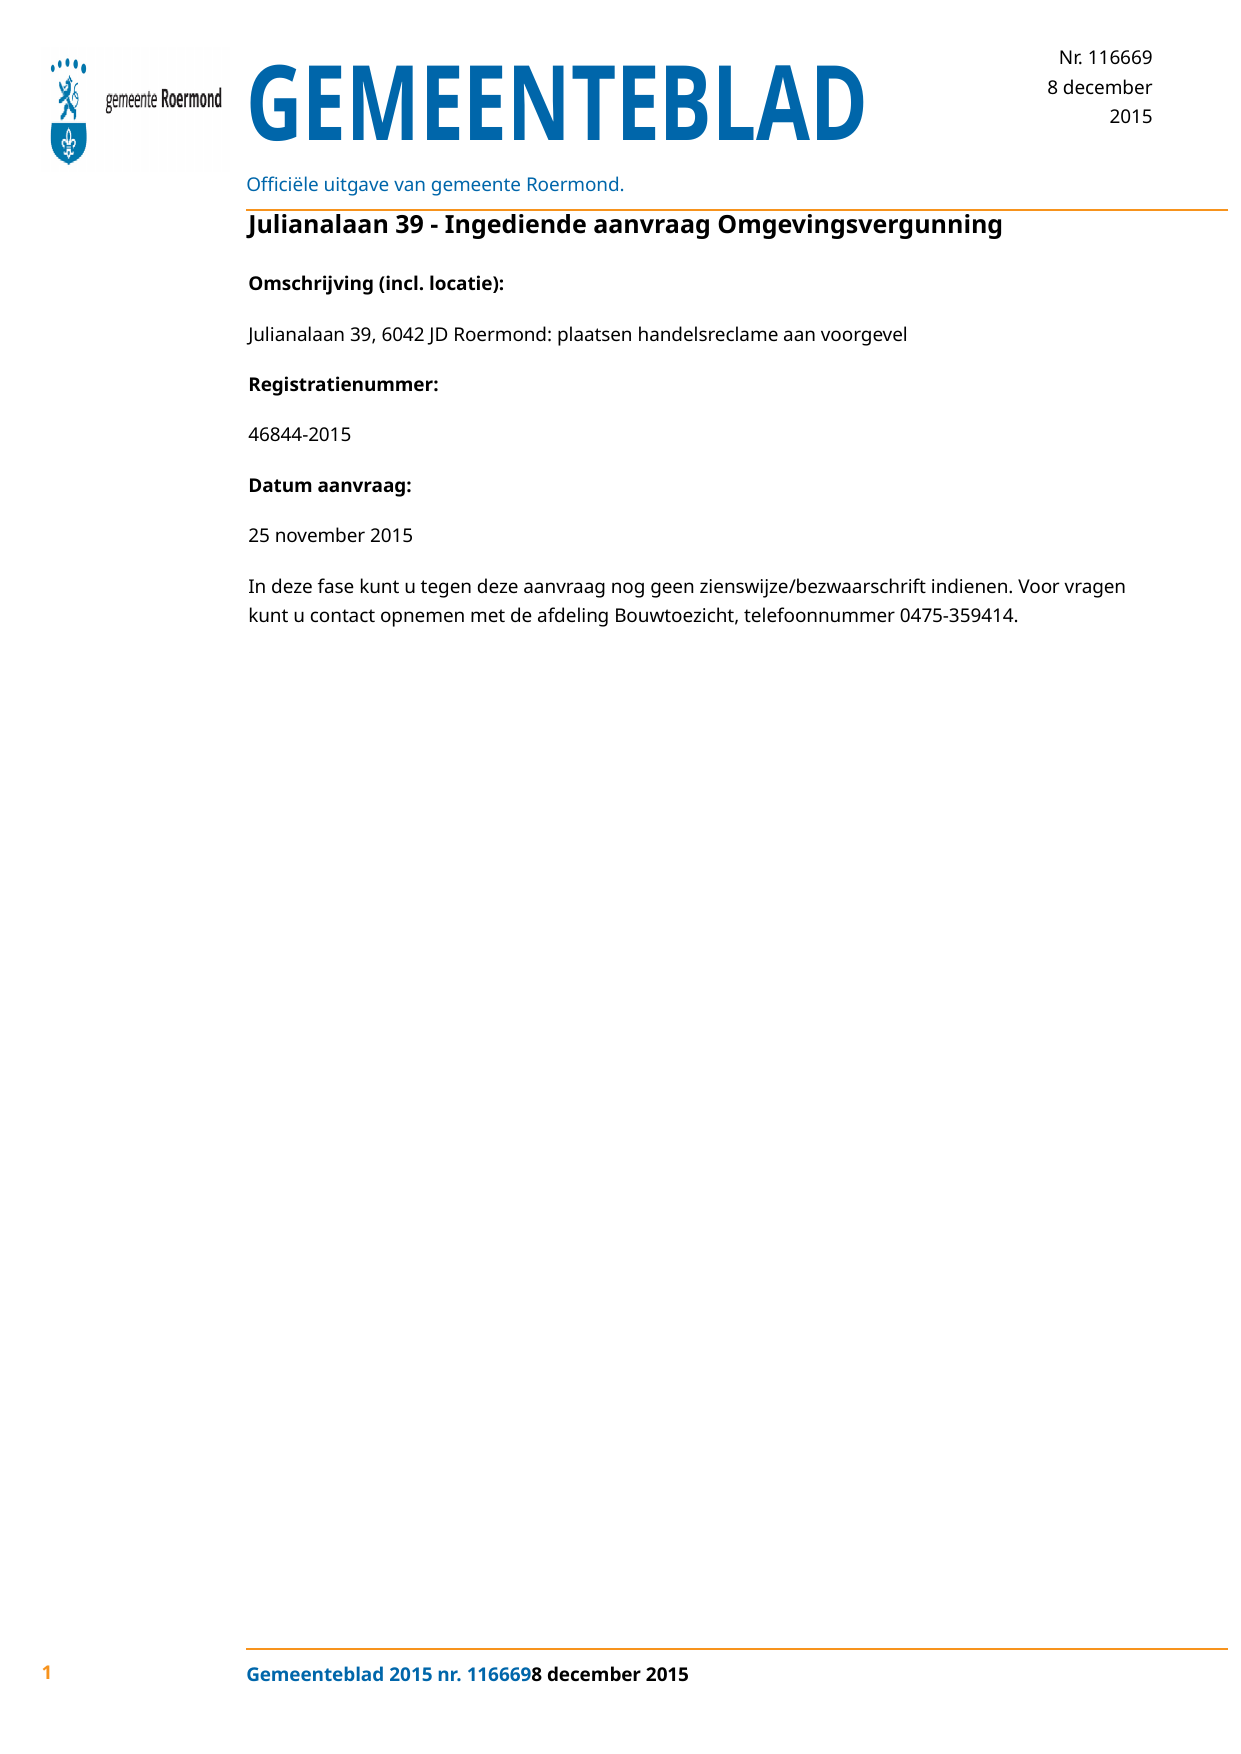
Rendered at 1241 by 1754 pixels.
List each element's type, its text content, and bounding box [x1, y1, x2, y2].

text In deze fase kunt u tegen deze aanvraag nog geen zienswijze/bezwaarschrift indienen. Voor vragen kunt u contact opnemen met de afdeling Bouwtoezicht, telefoonnummer 0475-359414. [248, 573, 1152, 628]
text Julianalaan 39 - Ingediende aanvraag Omgevingsvergunning [248, 211, 1152, 241]
text Datum aanvraag: [248, 472, 1152, 498]
text Julianalaan 39, 6042 JD Roermond: plaatsen handelsreclame aan voorgevel [248, 321, 1152, 346]
text 46844-2015 [248, 422, 1152, 447]
text Omschrijving (incl. locatie): [248, 270, 1152, 296]
text 25 november 2015 [248, 522, 1152, 548]
picture [41, 47, 231, 172]
text Registratienummer: [248, 371, 1152, 397]
